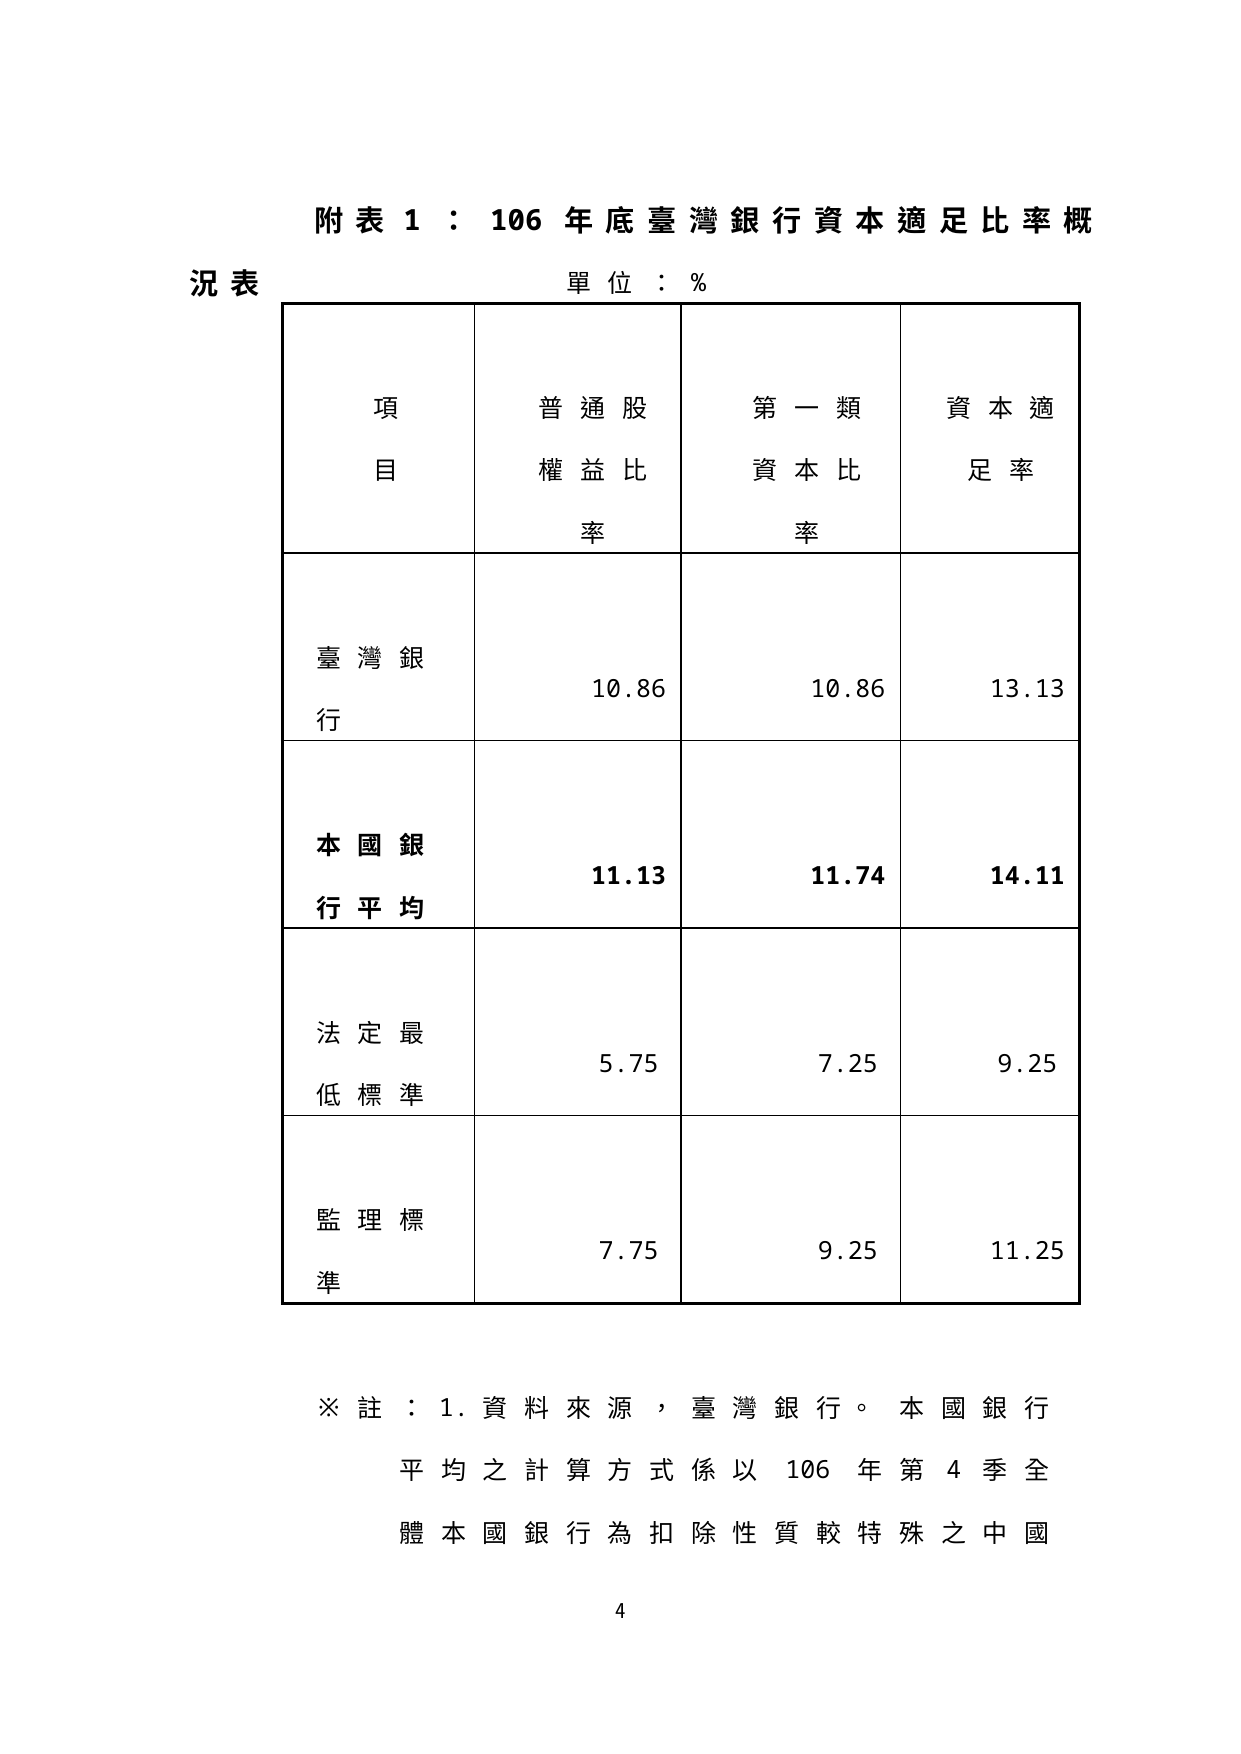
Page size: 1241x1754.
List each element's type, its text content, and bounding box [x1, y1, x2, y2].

table_cell 11.25 [901, 1116, 1078, 1302]
table_cell 法定最低標準 [284, 929, 474, 1115]
table_cell 本國銀行平均 [284, 741, 474, 927]
table_cell 5.75 [475, 929, 680, 1115]
table_cell 9.25 [682, 1116, 900, 1302]
table_header 資本適足率 [901, 305, 1078, 552]
table_cell 14.11 [901, 741, 1078, 927]
table_header 項 目 [284, 305, 474, 552]
text 附表1：106年底臺灣銀行資本適足比率概況表 單位：% [182, 177, 1117, 302]
table_cell 10.86 [682, 554, 900, 740]
table_cell 監理標準 [284, 1116, 474, 1302]
table_cell 7.75 [475, 1116, 680, 1302]
table_cell 11.13 [475, 741, 680, 927]
table_cell 13.13 [901, 554, 1078, 740]
table_header 普通股權益比率 [475, 305, 680, 552]
text ※註：1.資料來源，臺灣銀行。本國銀行平均之計算方式係以106年第4季全體本國銀行為扣除性質較特殊之中國 [271, 1365, 1058, 1552]
table_cell 9.25 [901, 929, 1078, 1115]
table_cell 臺灣銀行 [284, 554, 474, 740]
table_cell 11.74 [682, 741, 900, 927]
table_cell 7.25 [682, 929, 900, 1115]
table_header 第一類資本比率 [682, 305, 900, 552]
table_cell 10.86 [475, 554, 680, 740]
